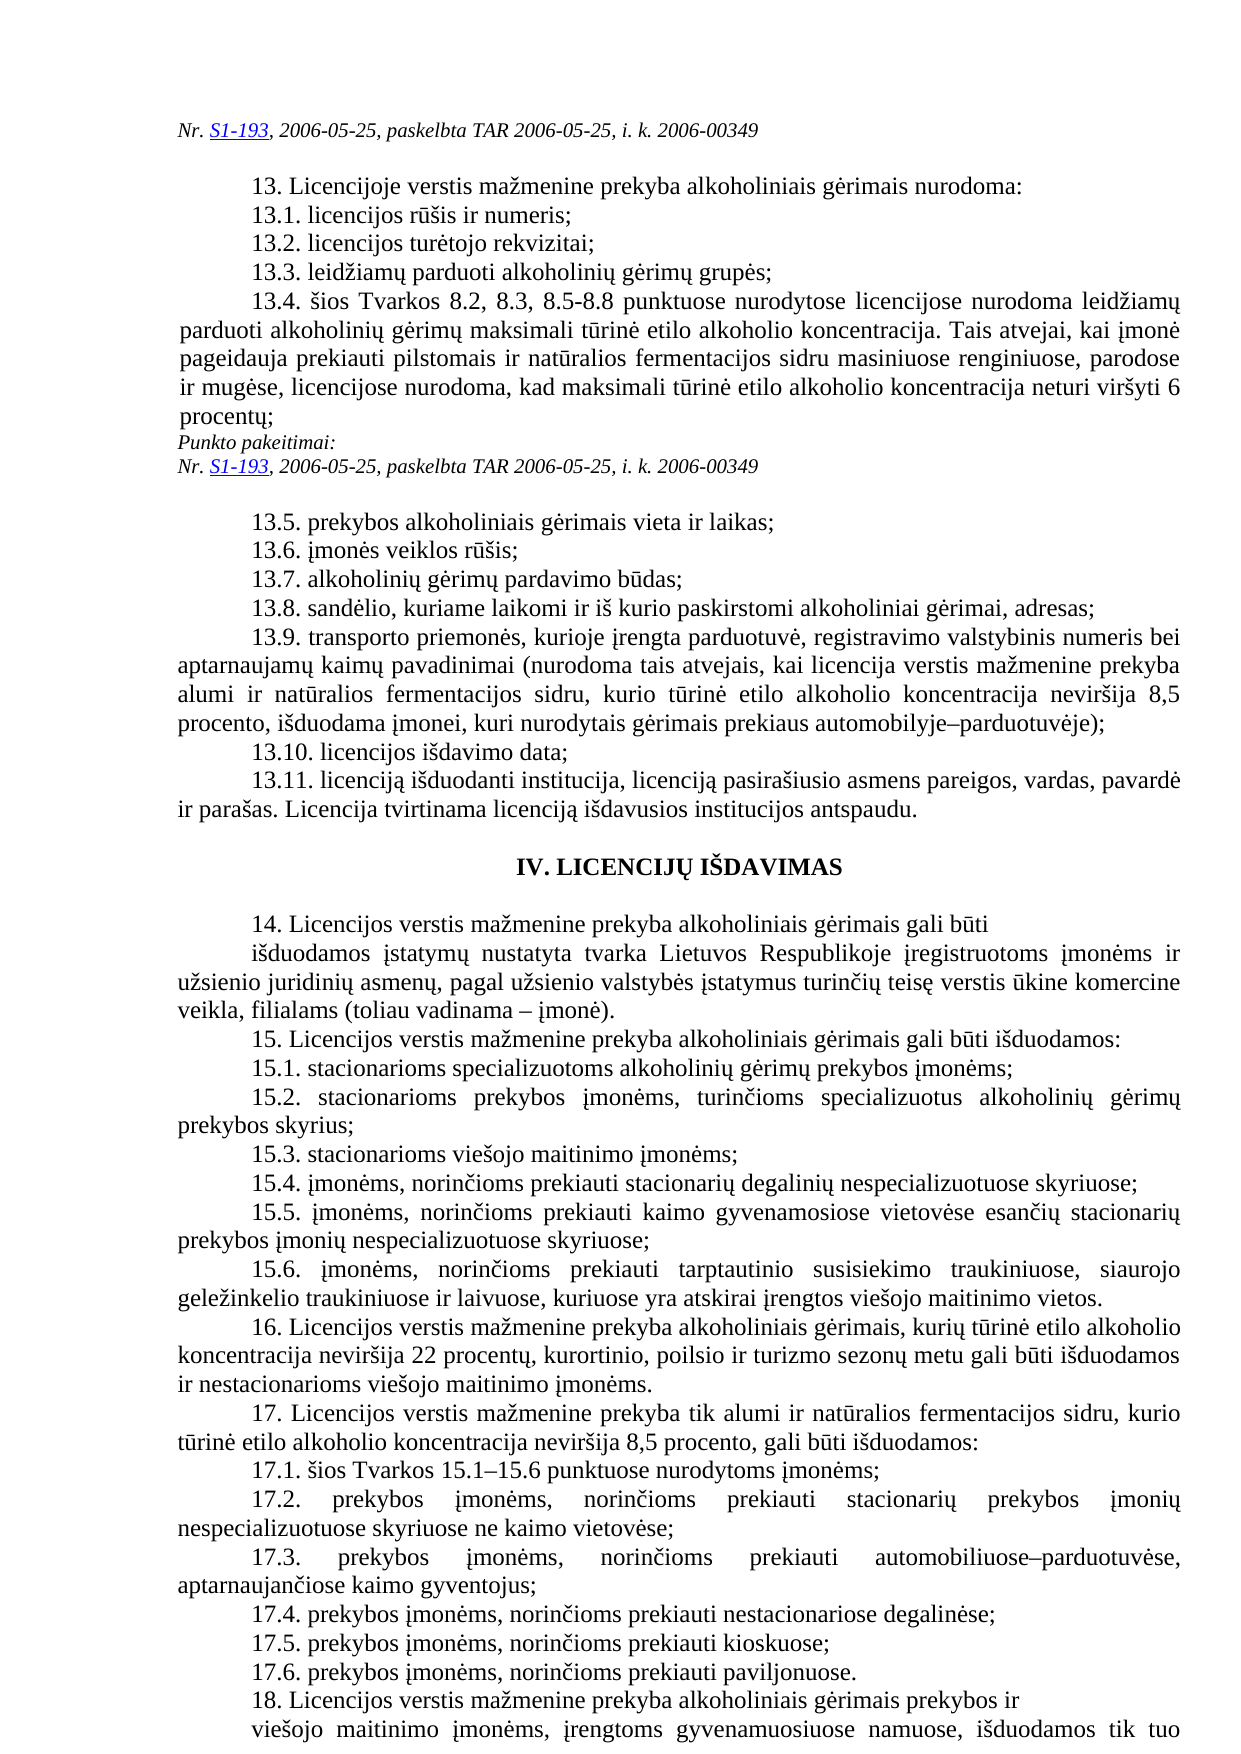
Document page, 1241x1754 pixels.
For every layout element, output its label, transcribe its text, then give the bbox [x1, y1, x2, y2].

text 15.5. įmonėms, norinčioms prekiauti kaimo gyvenamosiose vietovėse esančių stacionarių prekybos įmonių nespecializuotuose skyriuose; [177, 1197, 1181, 1254]
text 14. Licencijos verstis mažmenine prekyba alkoholiniais gėrimais gali būti [177, 909, 1181, 938]
text 15.2. stacionarioms prekybos įmonėms, turinčioms specializuotus alkoholinių gėrimų prekybos skyrius; [177, 1082, 1181, 1139]
text išduodamos įstatymų nustatyta tvarka Lietuvos Respublikoje įregistruotoms įmonėms ir užsienio juridinių asmenų, pagal užsienio valstybės įstatymus turinčių teisę verstis ūkine komercine veikla, filialams (toliau vadinama – įmonė). [177, 938, 1181, 1024]
text 13.2. licencijos turėtojo rekvizitai; [177, 228, 1181, 257]
text 17.6. prekybos įmonėms, norinčioms prekiauti paviljonuose. [177, 1657, 1181, 1685]
text viešojo maitinimo įmonėms, įrengtoms gyvenamuosiuose namuose, išduodamos tik tuo [177, 1714, 1181, 1743]
text Nr. S1-193, 2006-05-25, paskelbta TAR 2006-05-25, i. k. 2006-00349 [177, 454, 1181, 478]
text 15.6. įmonėms, norinčioms prekiauti tarptautinio susisiekimo traukiniuose, siaurojo geležinkelio traukiniuose ir laivuose, kuriuose yra atskirai įrengtos viešojo maitinimo vietos. [177, 1254, 1181, 1312]
text 13. Licencijoje verstis mažmenine prekyba alkoholiniais gėrimais nurodoma: [177, 171, 1181, 200]
text 17. Licencijos verstis mažmenine prekyba tik alumi ir natūralios fermentacijos sidru, kurio tūrinė etilo alkoholio koncentracija neviršija 8,5 procento, gali būti išduodamos: [177, 1398, 1181, 1455]
text 13.6. įmonės veiklos rūšis; [177, 535, 1181, 564]
text 13.5. prekybos alkoholiniais gėrimais vieta ir laikas; [177, 507, 1181, 535]
text 13.3. leidžiamų parduoti alkoholinių gėrimų grupės; [177, 257, 1181, 286]
text 13.7. alkoholinių gėrimų pardavimo būdas; [177, 564, 1181, 593]
text 15.4. įmonėms, norinčioms prekiauti stacionarių degalinių nespecializuotuose skyriuose; [177, 1168, 1181, 1197]
text Punkto pakeitimai: [177, 430, 1181, 454]
text 13.10. licencijos išdavimo data; [177, 737, 1181, 765]
text Nr. S1-193, 2006-05-25, paskelbta TAR 2006-05-25, i. k. 2006-00349 [177, 118, 1181, 142]
text 13.11. licenciją išduodanti institucija, licenciją pasirašiusio asmens pareigos, vardas, pavardė ir parašas. Licencija tvirtinama licenciją išdavusios institucijos antspaudu. [177, 765, 1181, 823]
text 17.4. prekybos įmonėms, norinčioms prekiauti nestacionariose degalinėse; [177, 1599, 1181, 1628]
text 13.8. sandėlio, kuriame laikomi ir iš kurio paskirstomi alkoholiniai gėrimai, adresas; [177, 593, 1181, 622]
text 15. Licencijos verstis mažmenine prekyba alkoholiniais gėrimais gali būti išduodamos: [177, 1024, 1181, 1053]
text IV. LICENCIJŲ IŠDAVIMAS [177, 852, 1181, 880]
text 17.5. prekybos įmonėms, norinčioms prekiauti kioskuose; [177, 1628, 1181, 1657]
text 18. Licencijos verstis mažmenine prekyba alkoholiniais gėrimais prekybos ir [177, 1685, 1181, 1714]
text 17.2. prekybos įmonėms, norinčioms prekiauti stacionarių prekybos įmonių nespecializuotuose skyriuose ne kaimo vietovėse; [177, 1484, 1181, 1542]
text 13.4. šios Tvarkos 8.2, 8.3, 8.5-8.8 punktuose nurodytose licencijose nurodoma leidžiamų parduoti alkoholinių gėrimų maksimali tūrinė etilo alkoholio koncentracija. Tais atvejai, kai įmonė pageidauja prekiauti pilstomais ir natūralios fermentacijos sidru masiniuose renginiuose, parodose ir mugėse, licencijose nurodoma, kad maksimali tūrinė etilo alkoholio koncentracija neturi viršyti 6 procentų; [179, 286, 1181, 430]
text 13.1. licencijos rūšis ir numeris; [177, 200, 1181, 228]
text 17.3. prekybos įmonėms, norinčioms prekiauti automobiliuose–parduotuvėse, aptarnaujančiose kaimo gyventojus; [177, 1542, 1181, 1599]
text 16. Licencijos verstis mažmenine prekyba alkoholiniais gėrimais, kurių tūrinė etilo alkoholio koncentracija neviršija 22 procentų, kurortinio, poilsio ir turizmo sezonų metu gali būti išduodamos ir nestacionarioms viešojo maitinimo įmonėms. [177, 1312, 1181, 1398]
text 17.1. šios Tvarkos 15.1–15.6 punktuose nurodytoms įmonėms; [177, 1455, 1181, 1484]
text 13.9. transporto priemonės, kurioje įrengta parduotuvė, registravimo valstybinis numeris bei aptarnaujamų kaimų pavadinimai (nurodoma tais atvejais, kai licencija verstis mažmenine prekyba alumi ir natūralios fermentacijos sidru, kurio tūrinė etilo alkoholio koncentracija neviršija 8,5 procento, išduodama įmonei, kuri nurodytais gėrimais prekiaus automobilyje–parduotuvėje); [177, 622, 1181, 737]
text 15.3. stacionarioms viešojo maitinimo įmonėms; [177, 1139, 1181, 1168]
text 15.1. stacionarioms specializuotoms alkoholinių gėrimų prekybos įmonėms; [177, 1053, 1181, 1082]
